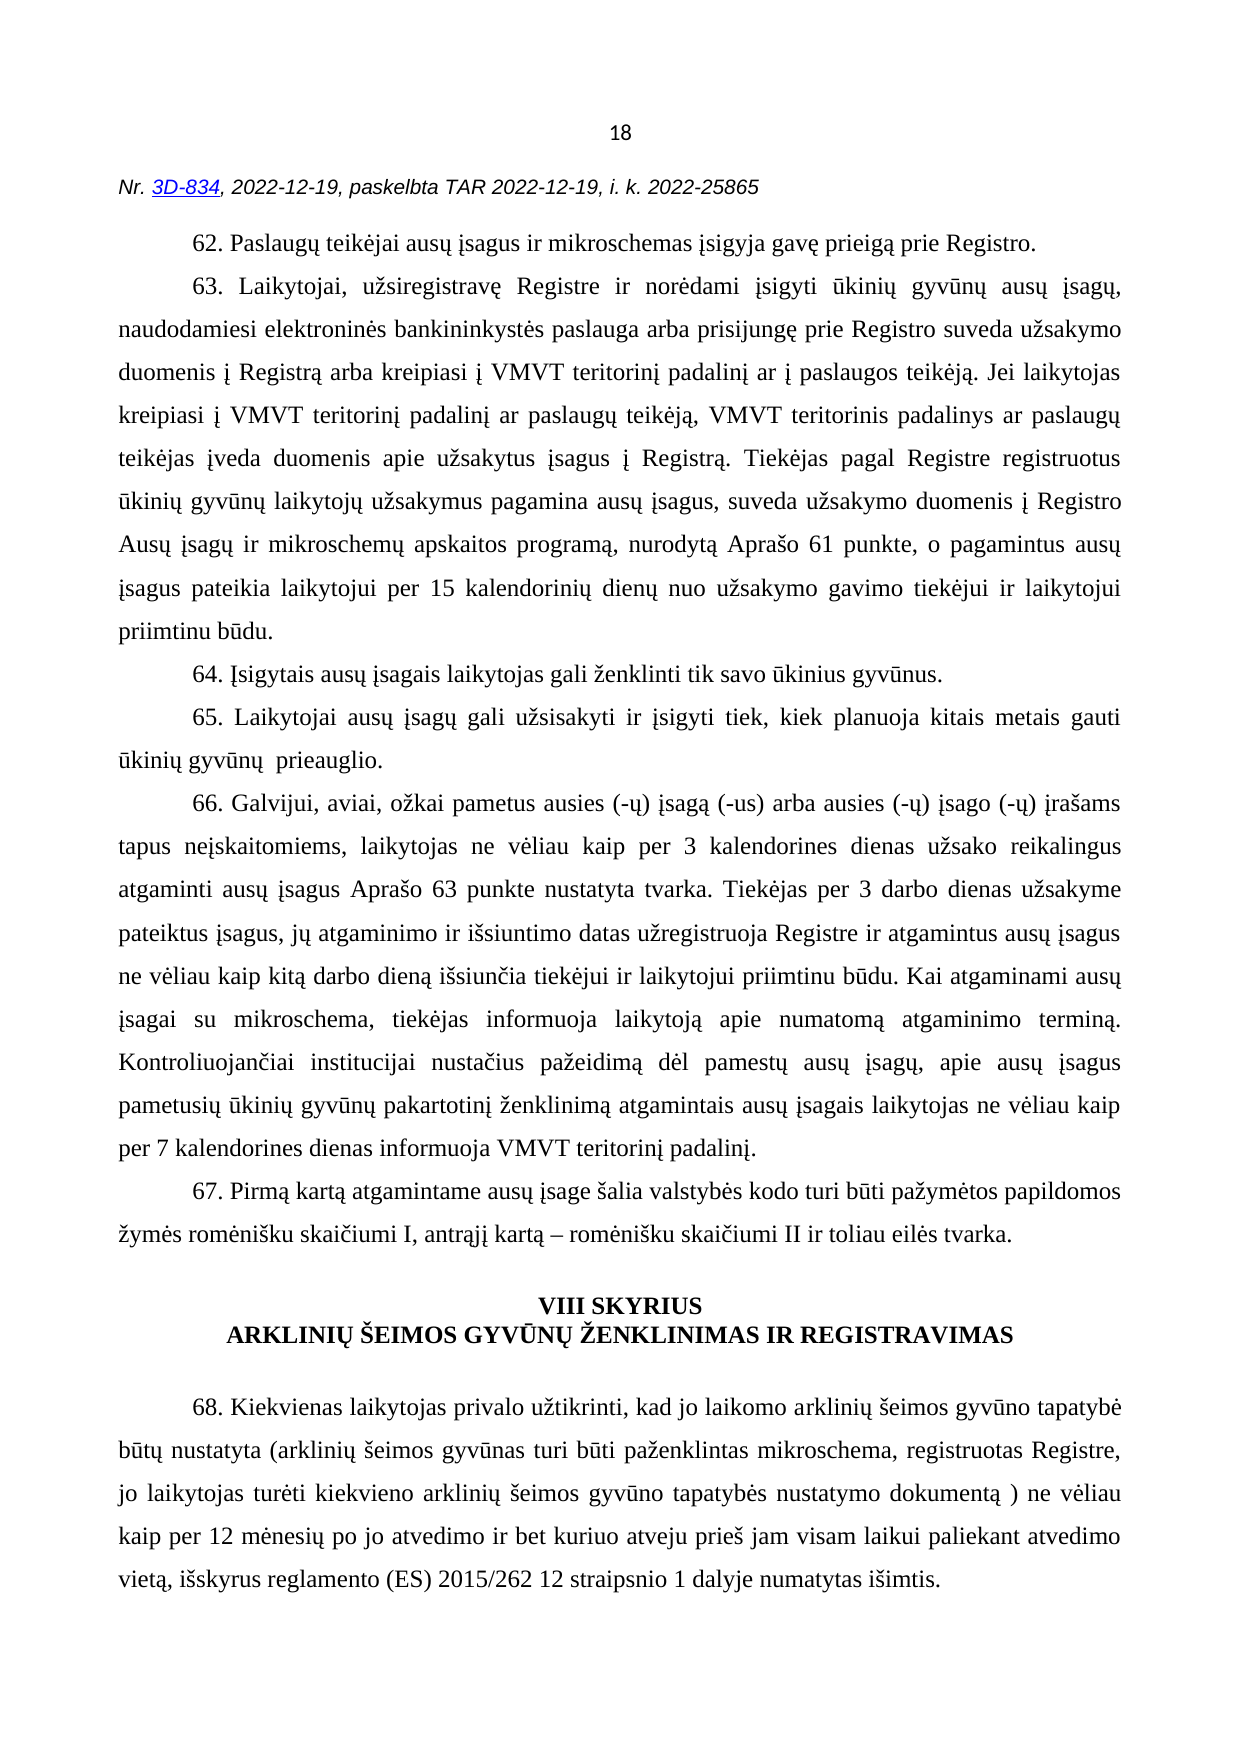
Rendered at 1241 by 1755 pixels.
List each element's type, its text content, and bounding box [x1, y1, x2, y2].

text VIII SKYRIUS [118, 1291, 1122, 1320]
text 65. Laikytojai ausų įsagų gali užsisakyti ir įsigyti tiek, kiek planuoja kitais metais gauti ūkinių gyvūnų prieauglio. [118, 702, 1122, 774]
text 62. Paslaugų teikėjai ausų įsagus ir mikroschemas įsigyja gavę prieigą prie Registro. [118, 228, 1122, 256]
text 64. Įsigytais ausų įsagais laikytojas gali ženklinti tik savo ūkinius gyvūnus. [118, 659, 1122, 688]
text 67. Pirmą kartą atgamintame ausų įsage šalia valstybės kodo turi būti pažymėtos papildomos žymės romėnišku skaičiumi I, antrąjį kartą – romėnišku skaičiumi II ir toliau eilės tvarka. [118, 1176, 1122, 1248]
text ARKLINIŲ ŠEIMOS GYVŪNŲ ŽENKLINIMAS IR REGISTRAVIMAS [118, 1320, 1122, 1349]
text 68. Kiekvienas laikytojas privalo užtikrinti, kad jo laikomo arklinių šeimos gyvūno tapatybė būtų nustatyta (arklinių šeimos gyvūnas turi būti paženklintas mikroschema, registruotas Registre, jo laikytojas turėti kiekvieno arklinių šeimos gyvūno tapatybės nustatymo dokumentą ) ne vėliau kaip per 12 mėnesių po jo atvedimo ir bet kuriuo atveju prieš jam visam laikui paliekant atvedimo vietą, išskyrus reglamento (ES) 2015/262 12 straipsnio 1 dalyje numatytas išimtis. [118, 1392, 1122, 1593]
text 66. Galvijui, aviai, ožkai pametus ausies (-ų) įsagą (-us) arba ausies (-ų) įsago (-ų) įrašams tapus neįskaitomiems, laikytojas ne vėliau kaip per 3 kalendorines dienas užsako reikalingus atgaminti ausų įsagus Aprašo 63 punkte nustatyta tvarka. Tiekėjas per 3 darbo dienas užsakyme pateiktus įsagus, jų atgaminimo ir išsiuntimo datas užregistruoja Registre ir atgamintus ausų įsagus ne vėliau kaip kitą darbo dieną išsiunčia tiekėjui ir laikytojui priimtinu būdu. Kai atgaminami ausų įsagai su mikroschema, tiekėjas informuoja laikytoją apie numatomą atgaminimo terminą. Kontroliuojančiai institucijai nustačius pažeidimą dėl pamestų ausų įsagų, apie ausų įsagus pametusių ūkinių gyvūnų pakartotinį ženklinimą atgamintais ausų įsagais laikytojas ne vėliau kaip per 7 kalendorines dienas informuoja VMVT teritorinį padalinį. [118, 788, 1122, 1162]
text Nr. 3D-834, 2022-12-19, paskelbta TAR 2022-12-19, i. k. 2022-25865 [118, 175, 1122, 199]
text 63. Laikytojai, užsiregistravę Registre ir norėdami įsigyti ūkinių gyvūnų ausų įsagų, naudodamiesi elektroninės bankininkystės paslauga arba prisijungę prie Registro suveda užsakymo duomenis į Registrą arba kreipiasi į VMVT teritorinį padalinį ar į paslaugos teikėją. Jei laikytojas kreipiasi į VMVT teritorinį padalinį ar paslaugų teikėją, VMVT teritorinis padalinys ar paslaugų teikėjas įveda duomenis apie užsakytus įsagus į Registrą. Tiekėjas pagal Registre registruotus ūkinių gyvūnų laikytojų užsakymus pagamina ausų įsagus, suveda užsakymo duomenis į Registro Ausų įsagų ir mikroschemų apskaitos programą, nurodytą Aprašo 61 punkte, o pagamintus ausų įsagus pateikia laikytojui per 15 kalendorinių dienų nuo užsakymo gavimo tiekėjui ir laikytojui priimtinu būdu. [118, 271, 1122, 644]
